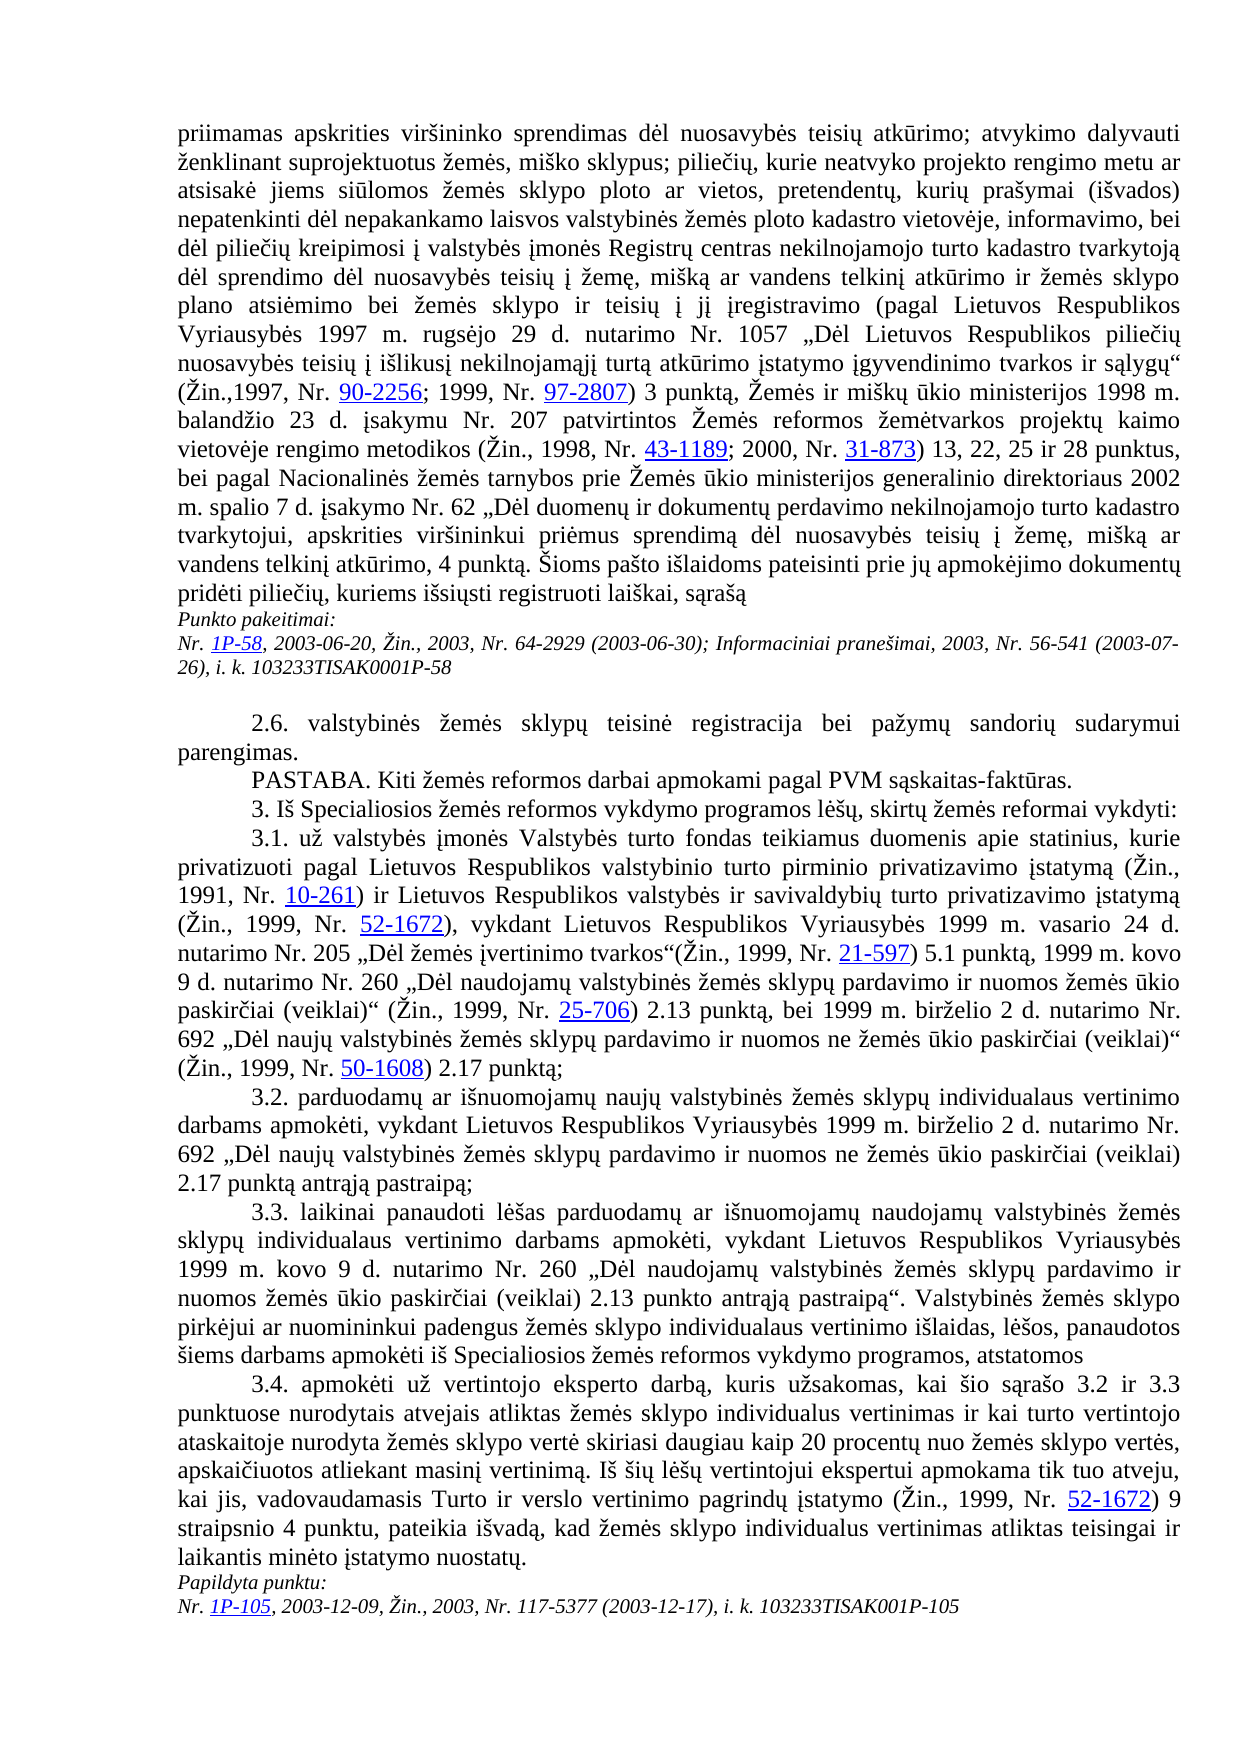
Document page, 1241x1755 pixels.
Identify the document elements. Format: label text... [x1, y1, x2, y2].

text Punkto pakeitimai: [177, 607, 1181, 631]
text 3.1. už valstybės įmonės Valstybės turto fondas teikiamus duomenis apie statinius, kurie privatizuoti pagal Lietuvos Respublikos valstybinio turto pirminio privatizavimo įstatymą (Žin., 1991, Nr. 10-261) ir Lietuvos Respublikos valstybės ir savivaldybių turto privatizavimo įstatymą (Žin., 1999, Nr. 52-1672), vykdant Lietuvos Respublikos Vyriausybės 1999 m. vasario 24 d. nutarimo Nr. 205 „Dėl žemės įvertinimo tvarkos“(Žin., 1999, Nr. 21-597) 5.1 punktą, 1999 m. kovo 9 d. nutarimo Nr. 260 „Dėl naudojamų valstybinės žemės sklypų pardavimo ir nuomos žemės ūkio paskirčiai (veiklai)“ (Žin., 1999, Nr. 25-706) 2.13 punktą, bei 1999 m. birželio 2 d. nutarimo Nr. 692 „Dėl naujų valstybinės žemės sklypų pardavimo ir nuomos ne žemės ūkio paskirčiai (veiklai)“ (Žin., 1999, Nr. 50-1608) 2.17 punktą; [177, 823, 1181, 1082]
text PASTABA. Kiti žemės reformos darbai apmokami pagal PVM sąskaitas-faktūras. [177, 765, 1181, 794]
text Nr. 1P-58, 2003-06-20, Žin., 2003, Nr. 64-2929 (2003-06-30); Informaciniai pranešimai, 2003, Nr. 56-541 (2003-07-26), i. k. 103233TISAK0001P-58 [177, 631, 1181, 679]
text 3. Iš Specialiosios žemės reformos vykdymo programos lėšų, skirtų žemės reformai vykdyti: [177, 794, 1181, 823]
text 2.6. valstybinės žemės sklypų teisinė registracija bei pažymų sandorių sudarymui parengimas. [177, 708, 1181, 765]
text Nr. 1P-105, 2003-12-09, Žin., 2003, Nr. 117-5377 (2003-12-17), i. k. 103233TISAK001P-105 [177, 1594, 1181, 1618]
text 3.2. parduodamų ar išnuomojamų naujų valstybinės žemės sklypų individualaus vertinimo darbams apmokėti, vykdant Lietuvos Respublikos Vyriausybės 1999 m. birželio 2 d. nutarimo Nr. 692 „Dėl naujų valstybinės žemės sklypų pardavimo ir nuomos ne žemės ūkio paskirčiai (veiklai) 2.17 punktą antrąją pastraipą; [177, 1082, 1181, 1197]
text 3.3. laikinai panaudoti lėšas parduodamų ar išnuomojamų naudojamų valstybinės žemės sklypų individualaus vertinimo darbams apmokėti, vykdant Lietuvos Respublikos Vyriausybės 1999 m. kovo 9 d. nutarimo Nr. 260 „Dėl naudojamų valstybinės žemės sklypų pardavimo ir nuomos žemės ūkio paskirčiai (veiklai) 2.13 punkto antrąją pastraipą“. Valstybinės žemės sklypo pirkėjui ar nuomininkui padengus žemės sklypo individualaus vertinimo išlaidas, lėšos, panaudotos šiems darbams apmokėti iš Specialiosios žemės reformos vykdymo programos, atstatomos [177, 1197, 1181, 1369]
text Papildyta punktu: [177, 1570, 1181, 1594]
text priimamas apskrities viršininko sprendimas dėl nuosavybės teisių atkūrimo; atvykimo dalyvauti ženklinant suprojektuotus žemės, miško sklypus; piliečių, kurie neatvyko projekto rengimo metu ar atsisakė jiems siūlomos žemės sklypo ploto ar vietos, pretendentų, kurių prašymai (išvados) nepatenkinti dėl nepakankamo laisvos valstybinės žemės ploto kadastro vietovėje, informavimo, bei dėl piliečių kreipimosi į valstybės įmonės Registrų centras nekilnojamojo turto kadastro tvarkytoją dėl sprendimo dėl nuosavybės teisių į žemę, mišką ar vandens telkinį atkūrimo ir žemės sklypo plano atsiėmimo bei žemės sklypo ir teisių į jį įregistravimo (pagal Lietuvos Respublikos Vyriausybės 1997 m. rugsėjo 29 d. nutarimo Nr. 1057 „Dėl Lietuvos Respublikos piliečių nuosavybės teisių į išlikusį nekilnojamąjį turtą atkūrimo įstatymo įgyvendinimo tvarkos ir sąlygų“ (Žin.,1997, Nr. 90-2256; 1999, Nr. 97-2807) 3 punktą, Žemės ir miškų ūkio ministerijos 1998 m. balandžio 23 d. įsakymu Nr. 207 patvirtintos Žemės reformos žemėtvarkos projektų kaimo vietovėje rengimo metodikos (Žin., 1998, Nr. 43-1189; 2000, Nr. 31-873) 13, 22, 25 ir 28 punktus, bei pagal Nacionalinės žemės tarnybos prie Žemės ūkio ministerijos generalinio direktoriaus 2002 m. spalio 7 d. įsakymo Nr. 62 „Dėl duomenų ir dokumentų perdavimo nekilnojamojo turto kadastro tvarkytojui, apskrities viršininkui priėmus sprendimą dėl nuosavybės teisių į žemę, mišką ar vandens telkinį atkūrimo, 4 punktą. Šioms pašto išlaidoms pateisinti prie jų apmokėjimo dokumentų pridėti piliečių, kuriems išsiųsti registruoti laiškai, sąrašą [177, 118, 1181, 607]
text 3.4. apmokėti už vertintojo eksperto darbą, kuris užsakomas, kai šio sąrašo 3.2 ir 3.3 punktuose nurodytais atvejais atliktas žemės sklypo individualus vertinimas ir kai turto vertintojo ataskaitoje nurodyta žemės sklypo vertė skiriasi daugiau kaip 20 procentų nuo žemės sklypo vertės, apskaičiuotos atliekant masinį vertinimą. Iš šių lėšų vertintojui ekspertui apmokama tik tuo atveju, kai jis, vadovaudamasis Turto ir verslo vertinimo pagrindų įstatymo (Žin., 1999, Nr. 52-1672) 9 straipsnio 4 punktu, pateikia išvadą, kad žemės sklypo individualus vertinimas atliktas teisingai ir laikantis minėto įstatymo nuostatų. [177, 1369, 1181, 1570]
